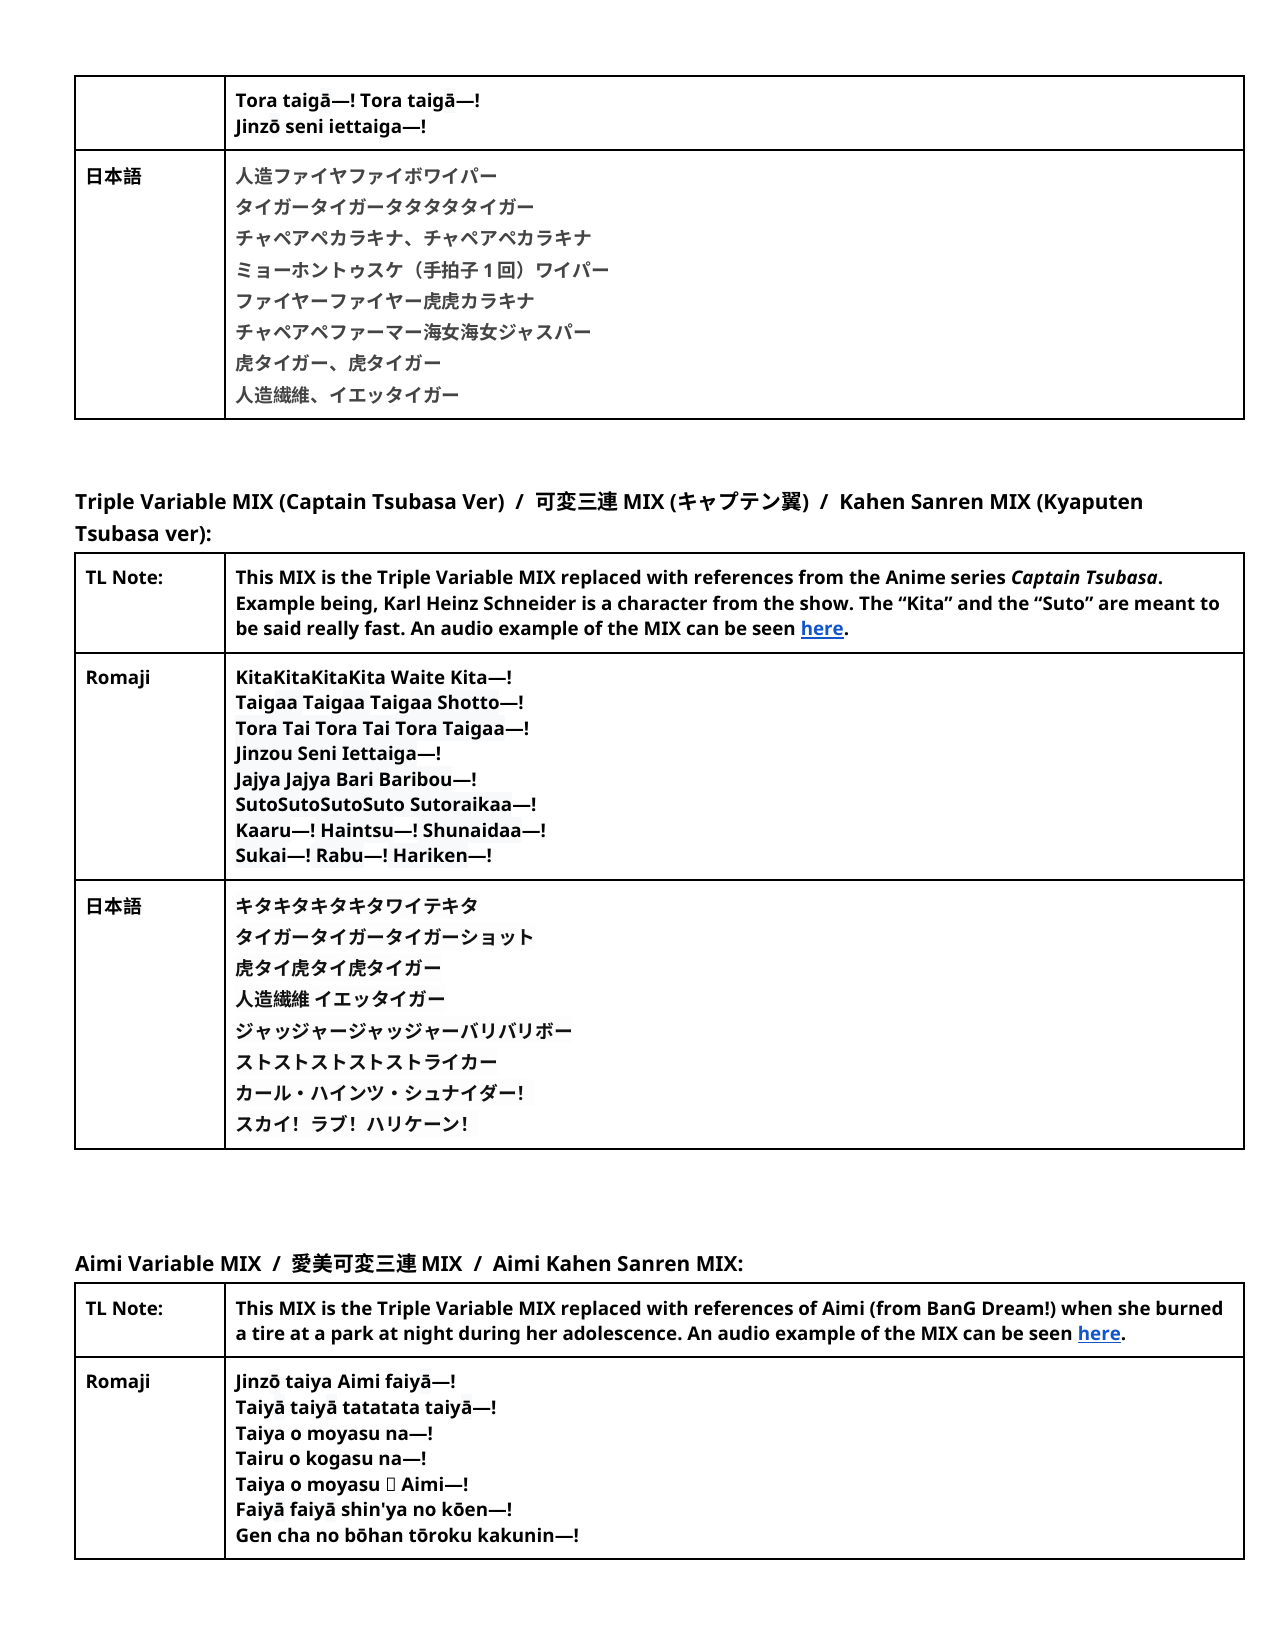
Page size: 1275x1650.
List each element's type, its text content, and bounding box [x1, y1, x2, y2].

table_header This MIX is the Triple Variable MIX replaced with references of Aimi (from BanG Dream!) when she burned a tire at a park at night during her adolescence. An audio example of the MIX can be seen here. [226, 1284, 1243, 1356]
table_cell Romaji [76, 654, 224, 879]
table_cell 人造ファイヤファイボワイパー タイガータイガータタタタタイガー チャペアペカラキナ、チャペアペカラキナ ミョーホントゥスケ（手拍子1回）ワイパー ファイヤーファイヤー虎虎カラキナ チャペアペファーマー海女海女ジャスパー 虎タイガー、虎タイガー 人造繊維、イエッタイガー [226, 151, 1243, 418]
table_cell Romaji [76, 1358, 224, 1558]
table_header Tora taigā―! Tora taigā―! Jinzō seni iettaiga―! [226, 77, 1243, 149]
table_cell 日本語 [76, 151, 224, 418]
table_cell Jinzō taiya Aimi faiyā―! Taiyā taiyā tatatata taiyā―! Taiya o moyasu na―! Tairu o kogasu na―! Taiya o moyasu 👏 Aimi―! Faiyā faiyā shin'ya no kōen―! Gen cha no bōhan tōroku kakunin―! [226, 1358, 1243, 1558]
table_header This MIX is the Triple Variable MIX replaced with references from the Anime series Captain Tsubasa. Example being, Karl Heinz Schneider is a character from the show. The “Kita” and the “Suto” are meant to be said really fast. An audio example of the MIX can be seen here. [226, 554, 1243, 652]
table_header TL Note: [76, 1284, 224, 1356]
table_cell 日本語 [76, 881, 224, 1148]
table_cell KitaKitaKitaKita Waite Kita―! Taigaa Taigaa Taigaa Shotto―! Tora Tai Tora Tai Tora Taigaa―! Jinzou Seni Iettaiga―! Jajya Jajya Bari Baribou―! SutoSutoSutoSuto Sutoraikaa―! Kaaru―! Haintsu―! Shunaidaa―! Sukai―! Rabu―! Hariken―! [226, 654, 1243, 879]
text Triple Variable MIX (Captain Tsubasa Ver) / 可変三連MIX (キャプテン翼) / Kahen Sanren MIX (Kyaputen Tsubasa ver): [75, 485, 1200, 548]
table_cell キタキタキタキタワイテキタ タイガータイガータイガーショット 虎タイ虎タイ虎タイガー 人造繊維 イエッタイガー ジャッジャージャッジャーバリバリボー ストストストストストライカー カール・ハインツ・シュナイダー！ スカイ！ラブ！ハリケーン！ [226, 881, 1243, 1148]
table_header [76, 77, 224, 149]
table_header TL Note: [76, 554, 224, 652]
text Aimi Variable MIX / 愛美可変三連MIX / Aimi Kahen Sanren MIX: [75, 1247, 1200, 1278]
